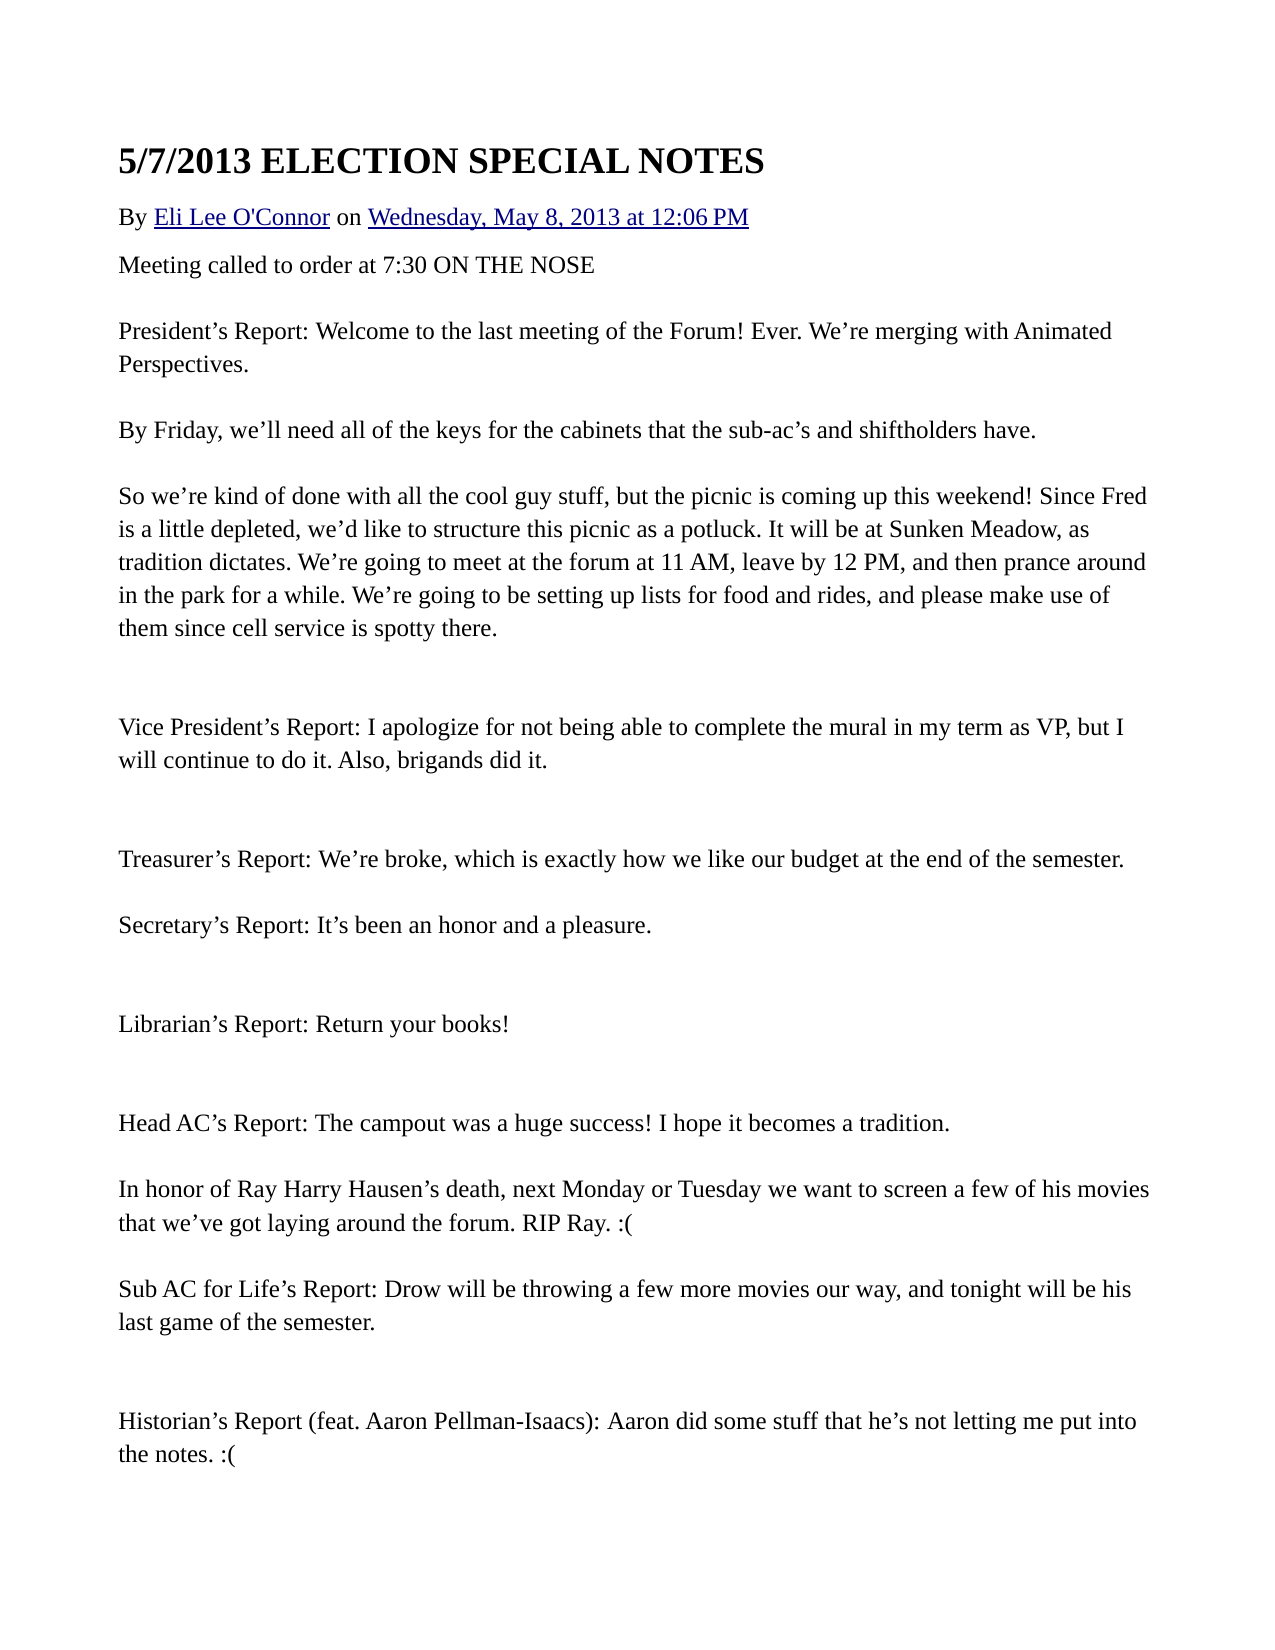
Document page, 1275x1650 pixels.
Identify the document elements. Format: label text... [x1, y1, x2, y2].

text Secretary’s Report: It’s been an honor and a pleasure. [118, 910, 1157, 939]
text Meeting called to order at 7:30 ON THE NOSE [118, 250, 1157, 279]
text Librarian’s Report: Return your books! [118, 1009, 1157, 1038]
text Head AC’s Report: The campout was a huge success! I hope it becomes a tradition. [118, 1108, 1157, 1137]
text So we’re kind of done with all the cool guy stuff, but the picnic is coming up this weekend! Since Fred is a little depleted, we’d like to structure this picnic as a potluck. It will be at Sunken Meadow, as tradition dictates. We’re going to meet at the forum at 11 AM, leave by 12 PM, and then prance around in the park for a while. We’re going to be setting up lists for food and rides, and please make use of them since cell service is spotty there. [118, 481, 1157, 642]
text Historian’s Report (feat. Aaron Pellman-Isaacs): Aaron did some stuff that he’s not letting me put into the notes. :( [118, 1406, 1157, 1467]
text In honor of Ray Harry Hausen’s death, next Monday or Tuesday we want to screen a few of his movies that we’ve got laying around the forum. RIP Ray. :( [118, 1174, 1157, 1236]
text Sub AC for Life’s Report: Drow will be throwing a few more movies our way, and tonight will be his last game of the semester. [118, 1274, 1157, 1335]
text Vice President’s Report: I apologize for not being able to complete the mural in my term as VP, but I will continue to do it. Also, brigands did it. [118, 712, 1157, 774]
text President’s Report: Welcome to the last meeting of the Forum! Ever. We’re merging with Animated Perspectives. [118, 316, 1157, 378]
text Treasurer’s Report: We’re broke, which is exactly how we like our budget at the end of the semester. [118, 844, 1157, 873]
text By Eli Lee O'Connor on Wednesday, May 8, 2013 at 12:06 PM [118, 202, 1157, 231]
text By Friday, we’ll need all of the keys for the cabinets that the sub-ac’s and shiftholders have. [118, 415, 1157, 444]
subtitle 5/7/2013 ELECTION SPECIAL NOTES [118, 139, 1157, 182]
